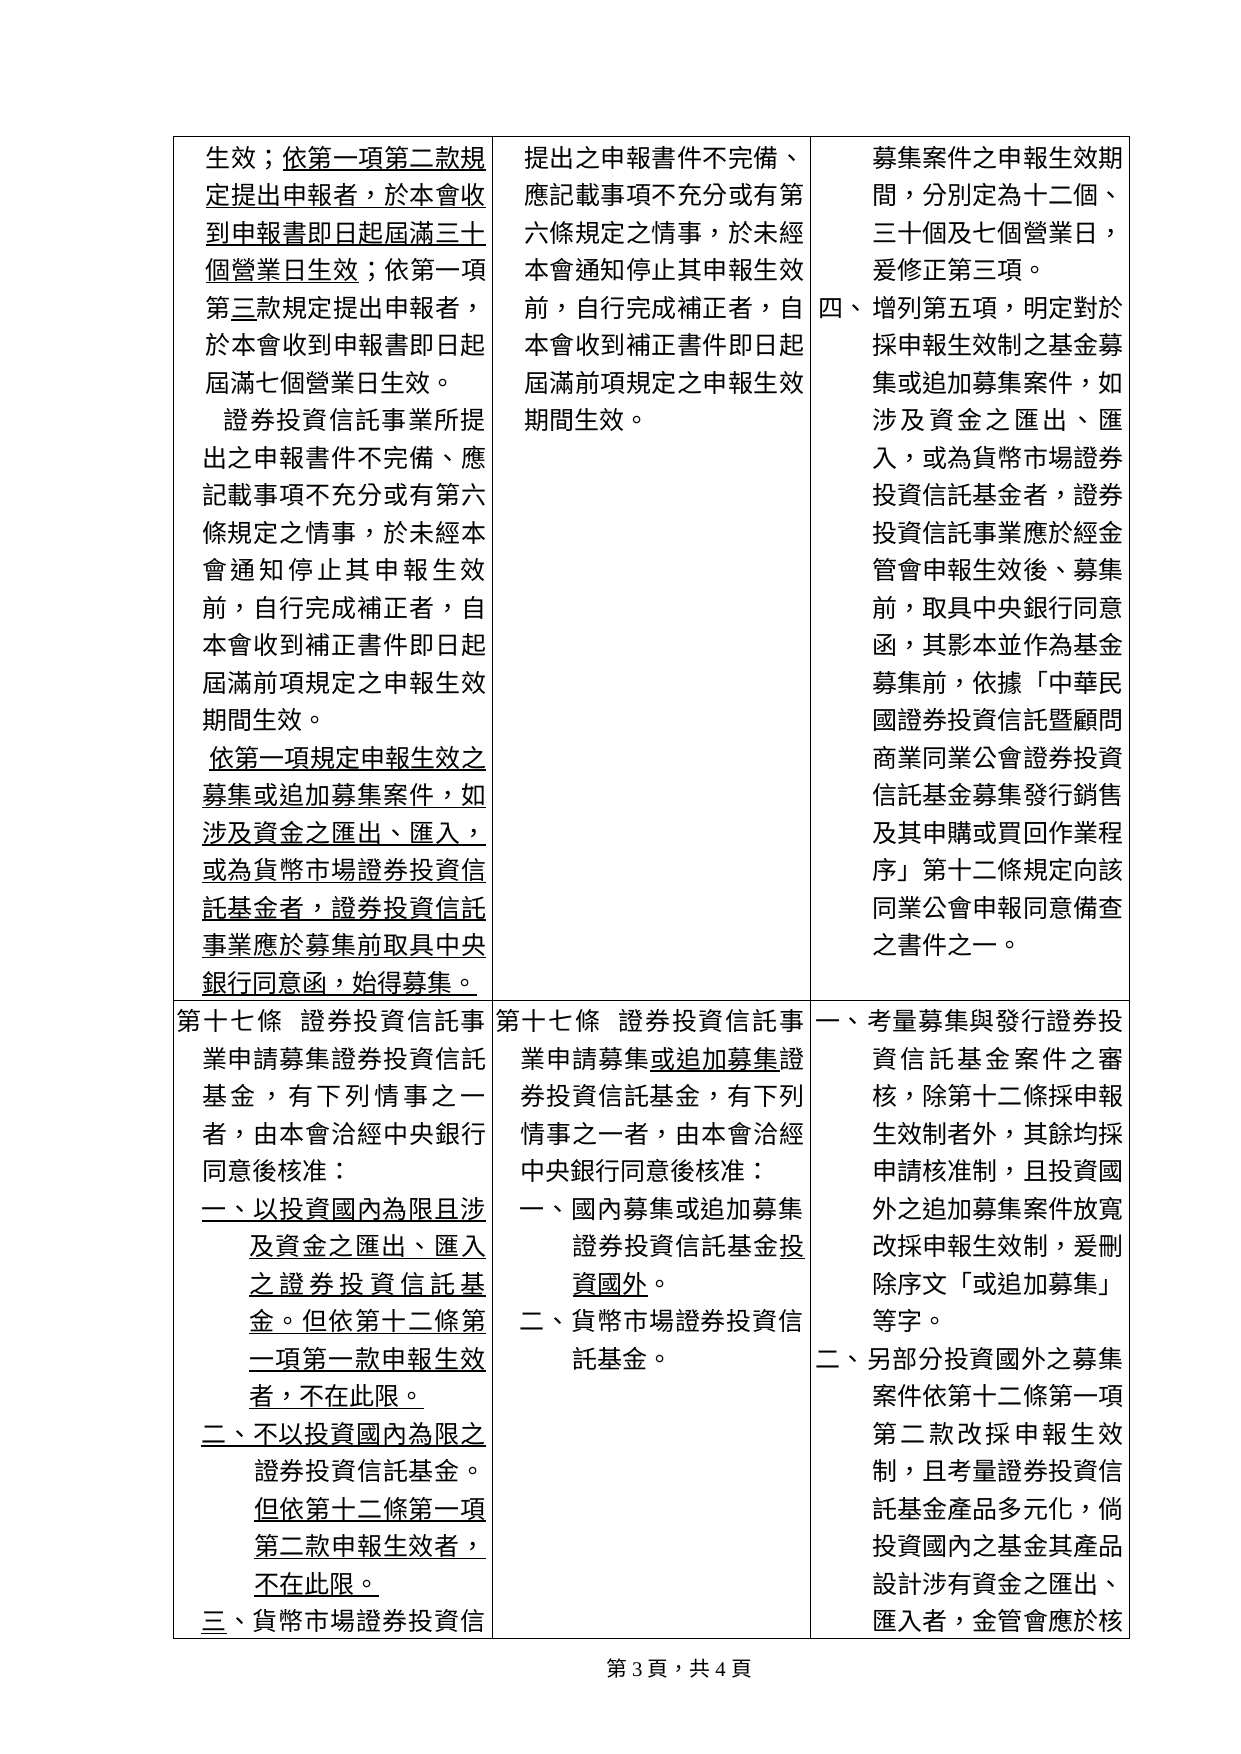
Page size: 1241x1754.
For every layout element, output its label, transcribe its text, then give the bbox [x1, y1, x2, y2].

table_cell 第十七條 證券投資信託事業申請募集證券投資信託基金，有下列情事之一者，由本會洽經中央銀行同意後核准： 一、以投資國內為限且涉及資金之匯出、匯入之證券投資信託基金。但依第十二條第一項第一款申報生效者，不在此限。 二、不以投資國內為限之證券投資信託基金。但依第十二條第一項第二款申報生效者，不在此限。 三、貨幣市場證券投資信 [174, 1001, 492, 1638]
table_cell 生效；依第一項第二款規定提出申報者，於本會收到申報書即日起屆滿三十個營業日生效；依第一項第三款規定提出申報者，於本會收到申報書即日起屆滿七個營業日生效。 證券投資信託事業所提出之申報書件不完備、應記載事項不充分或有第六條規定之情事，於未經本會通知停止其申報生效前，自行完成補正者，自本會收到補正書件即日起屆滿前項規定之申報生效期間生效。 依第一項規定申報生效之募集或追加募集案件，如涉及資金之匯出、匯入，或為貨幣市場證券投資信託基金者，證券投資信託事業應於募集前取具中央銀行同意函，始得募集。 [174, 137, 492, 999]
table_cell 提出之申報書件不完備、應記載事項不充分或有第六條規定之情事，於未經本會通知停止其申報生效前，自行完成補正者，自本會收到補正書件即日起屆滿前項規定之申報生效期間生效。 [493, 137, 810, 999]
table_cell 第十七條 證券投資信託事業申請募集或追加募集證券投資信託基金，有下列情事之一者，由本會洽經中央銀行同意後核准： 一、國內募集或追加募集證券投資信託基金投資國外。 二、貨幣市場證券投資信託基金。 [493, 1001, 810, 1638]
table_cell 考量募集與發行證券投資信託基金案件之審核，除第十二條採申報生效制者外，其餘均採申請核准制，且投資國外之追加募集案件放寬改採申報生效制，爰刪除序文「或追加募集」等字。 另部分投資國外之募集案件依第十二條第一項第二款改採申報生效制，且考量證券投資信託基金產品多元化，倘投資國內之基金其產品設計涉有資金之匯出、匯入者，金管會應於核 [811, 1001, 1129, 1638]
table_cell 募集案件之申報生效期間，分別定為十二個、三十個及七個營業日，爰修正第三項。 增列第五項，明定對於採申報生效制之基金募集或追加募集案件，如涉及資金之匯出、匯入，或為貨幣市場證券投資信託基金者，證券投資信託事業應於經金管會申報生效後、募集前，取具中央銀行同意函，其影本並作為基金募集前，依據「中華民國證券投資信託暨顧問商業同業公會證券投資信託基金募集發行銷售及其申購或買回作業程序」第十二條規定向該同業公會申報同意備查之書件之一。 [811, 137, 1129, 999]
